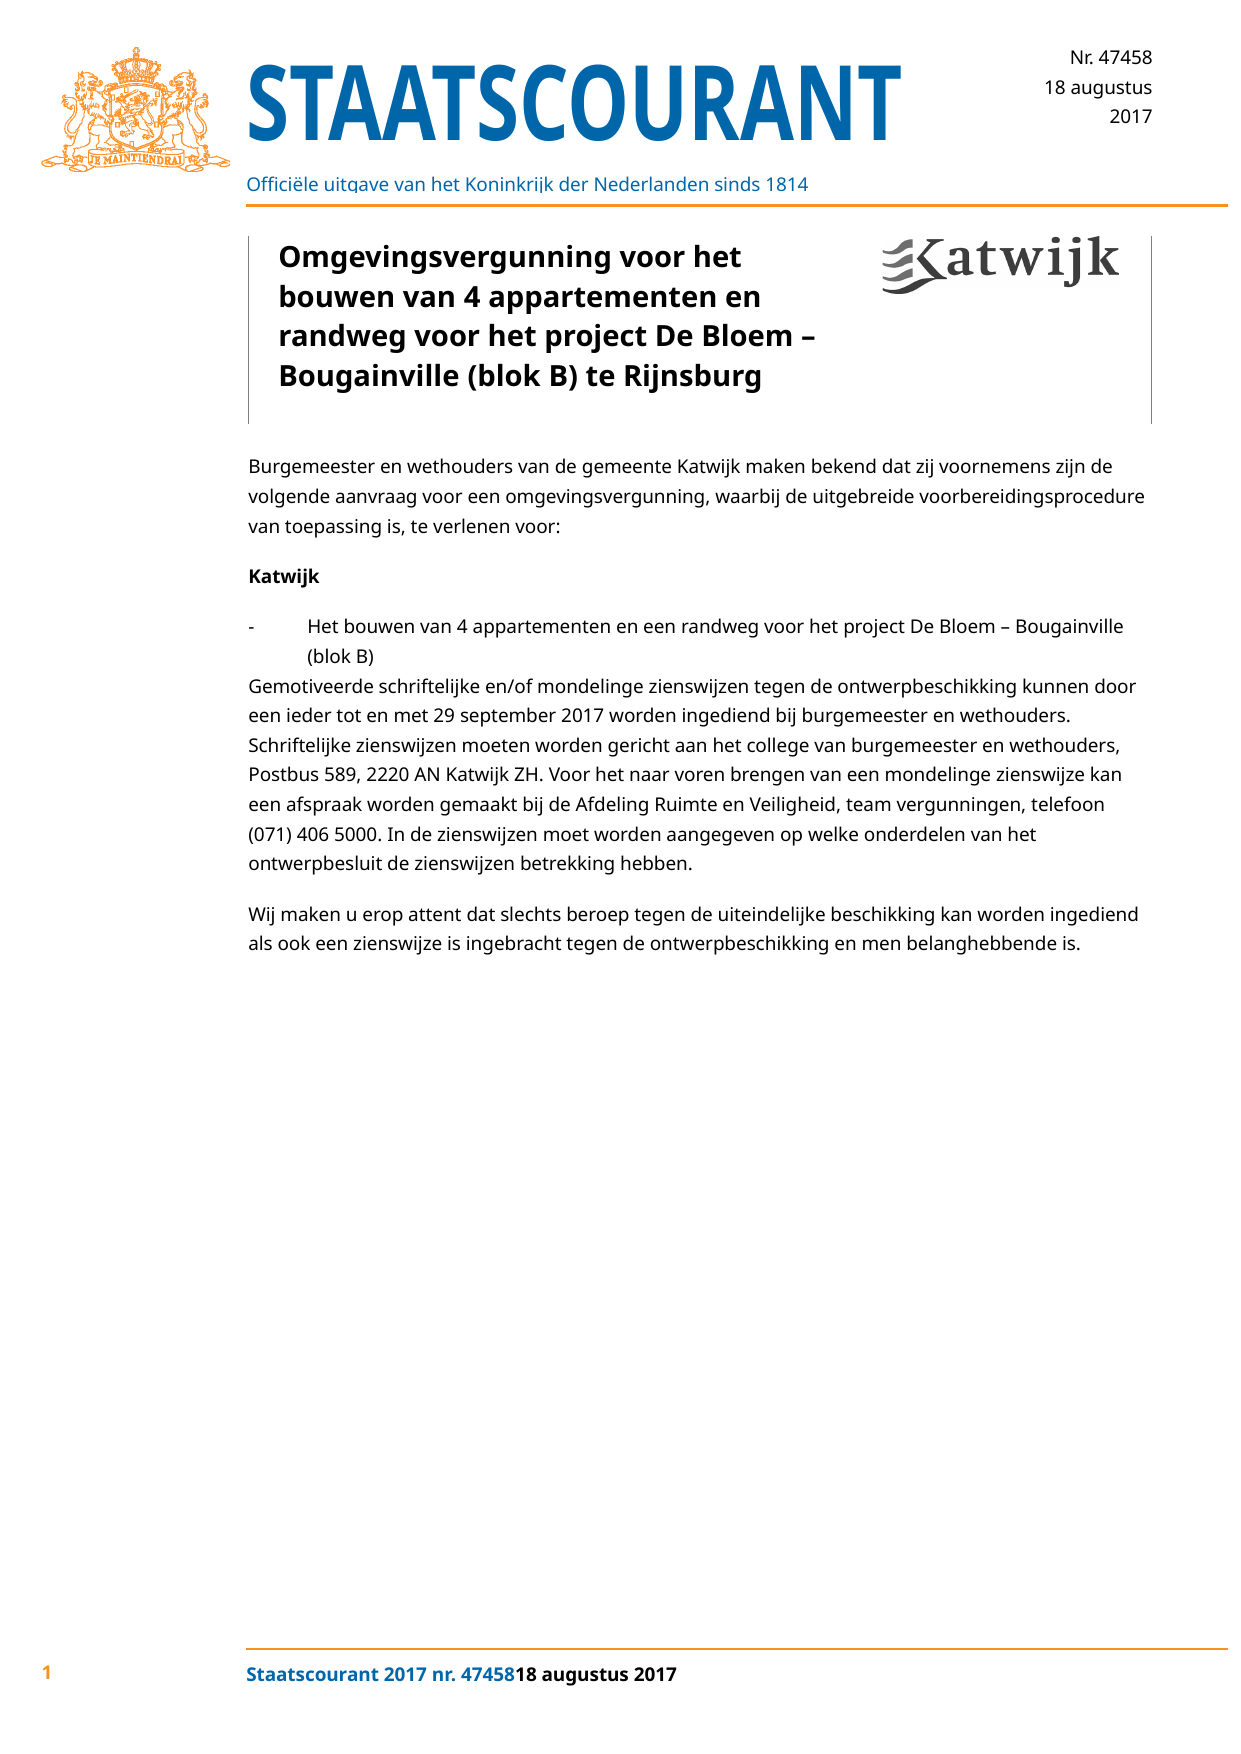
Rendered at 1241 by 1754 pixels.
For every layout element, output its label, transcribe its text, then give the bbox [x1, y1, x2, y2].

table_header Omgevingsvergunning voor het bouwen van 4 appartementen en randweg voor het project De Bloem – Bougainville (blok B) te Rijnsburg [249, 236, 850, 424]
text Katwijk [248, 563, 1152, 589]
text Burgemeester en wethouders van de gemeente Katwijk maken bekend dat zij voornemens zijn de volgende aanvraag voor een omgevingsvergunning, waarbij de uitgebreide voorbereidingsprocedure van toepassing is, te verlenen voor: [248, 454, 1152, 538]
text Gemotiveerde schriftelijke en/of mondelinge zienswijzen tegen de ontwerpbeschikking kunnen door een ieder tot en met 29 september 2017 worden ingediend bij burgemeester en wethouders. Schriftelijke zienswijzen moeten worden gericht aan het college van burgemeester en wethouders, Postbus 589, 2220 AN Katwijk ZH. Voor het naar voren brengen van een mondelinge zienswijze kan een afspraak worden gemaakt bij de Afdeling Ruimte en Veiligheid, team vergunningen, telefoon (071) 406 5000. In de zienswijzen moet worden aangegeven op welke onderdelen van het ontwerpbesluit de zienswijzen betrekking hebben. [248, 673, 1152, 876]
table_header [850, 236, 882, 293]
picture [882, 236, 1119, 294]
table_header [850, 294, 1151, 424]
list Het bouwen van 4 appartementen en een randweg voor het project De Bloem – Bougainville (blok B) [248, 614, 1152, 669]
table_header [1119, 236, 1151, 293]
text Wij maken u erop attent dat slechts beroep tegen de uiteindelijke beschikking kan worden ingediend als ook een zienswijze is ingebracht tegen de ontwerpbeschikking en men belanghebbende is. [248, 901, 1152, 956]
picture [41, 47, 231, 172]
